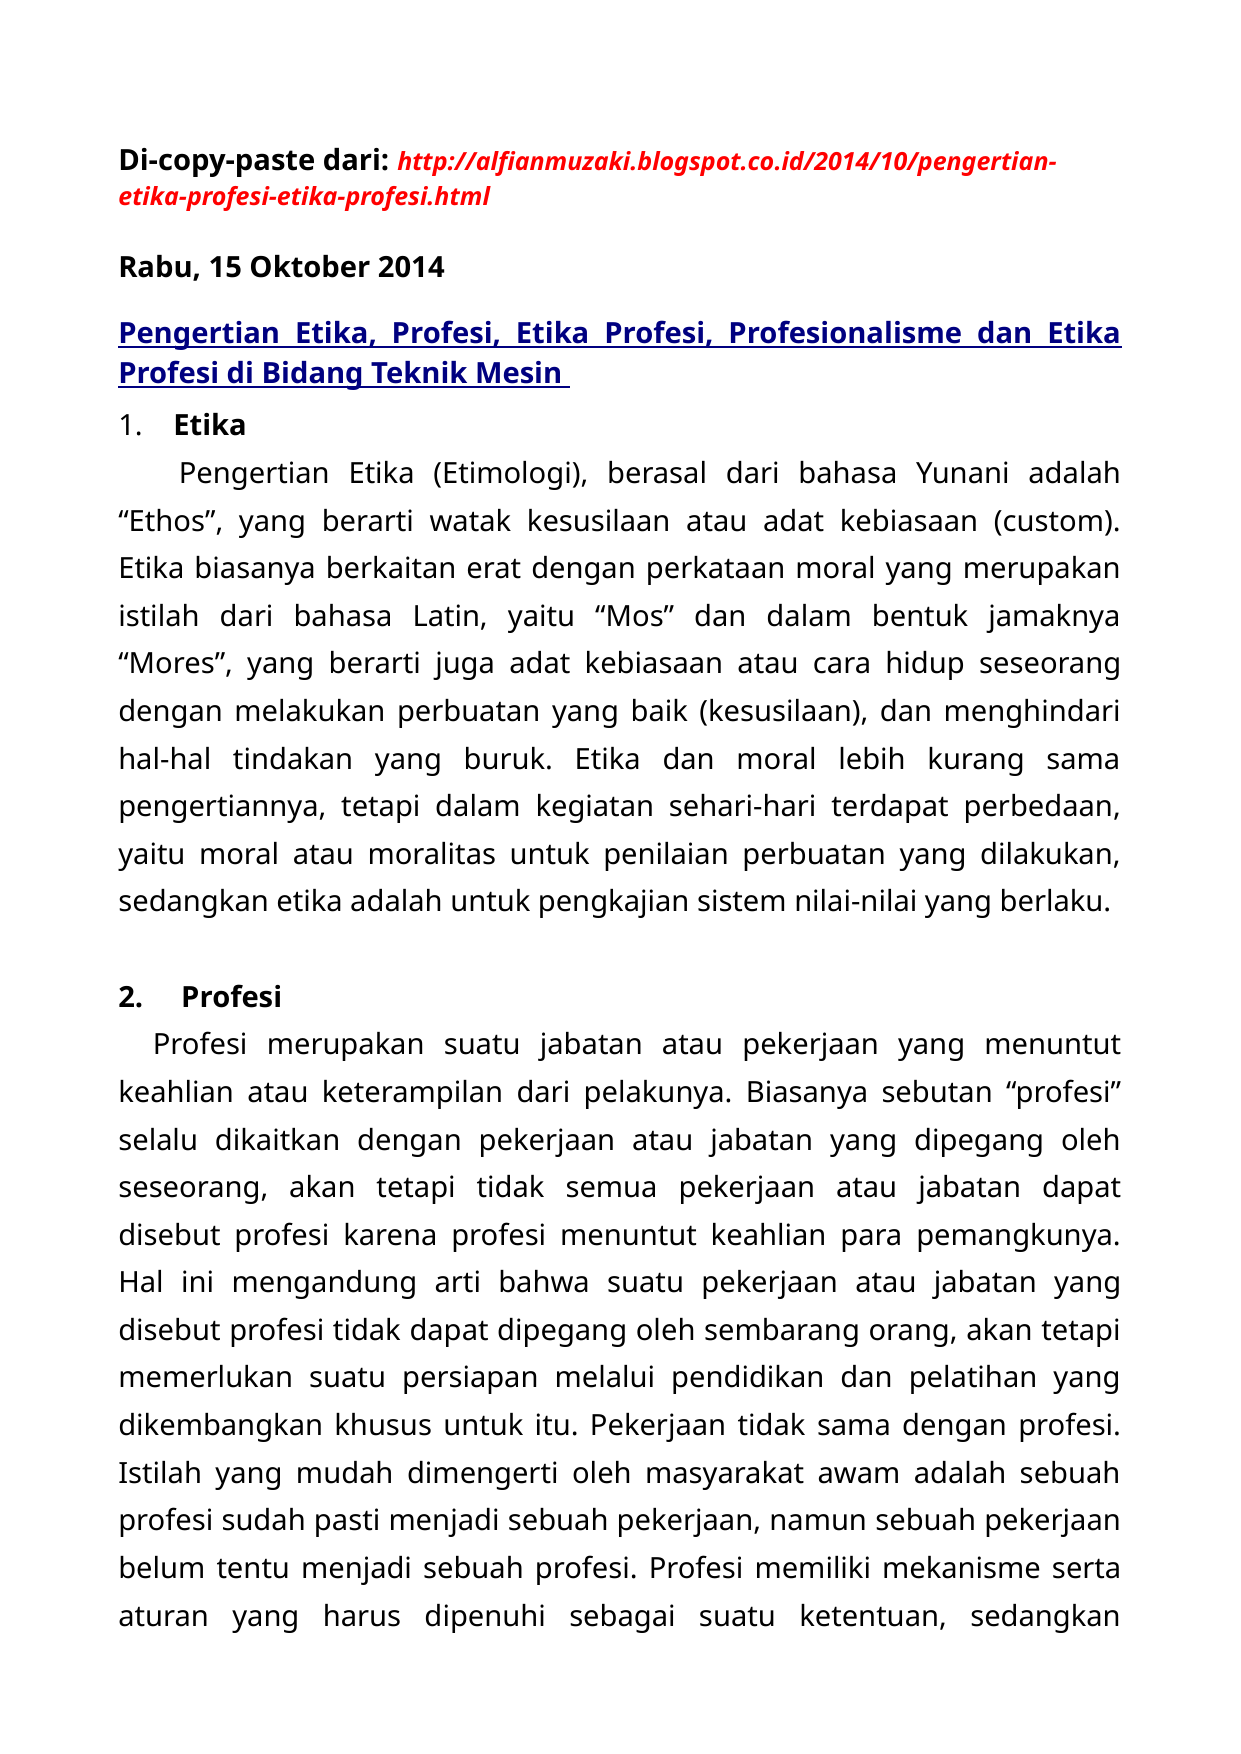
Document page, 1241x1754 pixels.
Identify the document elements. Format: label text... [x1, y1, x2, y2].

subtitle Di-copy-paste dari: http://alfianmuzaki.blogspot.co.id/2014/10/pengertian-etika-profesi-etika-profesi.html [118, 139, 1122, 213]
text 1. Etika [118, 405, 1122, 444]
subtitle Rabu, 15 Oktober 2014 [118, 246, 1122, 286]
subtitle Profesi di Bidang Teknik Mesin [118, 348, 1122, 392]
subtitle Pengertian Etika, Profesi, Etika Profesi, Profesionalisme dan Etika [118, 313, 1122, 346]
text Pengertian Etika (Etimologi), berasal dari bahasa Yunani adalah “Ethos”, yang berarti watak kesusilaan atau adat kebiasaan (custom). Etika biasanya berkaitan erat dengan perkataan moral yang merupakan istilah dari bahasa Latin, yaitu “Mos” dan dalam bentuk jamaknya “Mores”, yang berarti juga adat kebiasaan atau cara hidup seseorang dengan melakukan perbuatan yang baik (kesusilaan), dan menghindari hal-hal tindakan yang buruk. Etika dan moral lebih kurang sama pengertiannya, tetapi dalam kegiatan sehari-hari terdapat perbedaan, yaitu moral atau moralitas untuk penilaian perbuatan yang dilakukan, sedangkan etika adalah untuk pengkajian sistem nilai-nilai yang berlaku. [118, 452, 1122, 920]
text 2. Profesi [118, 976, 1122, 1016]
text Profesi merupakan suatu jabatan atau pekerjaan yang menuntut keahlian atau keterampilan dari pelakunya. Biasanya sebutan “profesi” selalu dikaitkan dengan pekerjaan atau jabatan yang dipegang oleh seseorang, akan tetapi tidak semua pekerjaan atau jabatan dapat disebut profesi karena profesi menuntut keahlian para pemangkunya. Hal ini mengandung arti bahwa suatu pekerjaan atau jabatan yang disebut profesi tidak dapat dipegang oleh sembarang orang, akan tetapi memerlukan suatu persiapan melalui pendidikan dan pelatihan yang dikembangkan khusus untuk itu. Pekerjaan tidak sama dengan profesi. Istilah yang mudah dimengerti oleh masyarakat awam adalah sebuah profesi sudah pasti menjadi sebuah pekerjaan, namun sebuah pekerjaan belum tentu menjadi sebuah profesi. Profesi memiliki mekanisme serta aturan yang harus dipenuhi sebagai suatu ketentuan, sedangkan [118, 1023, 1122, 1634]
